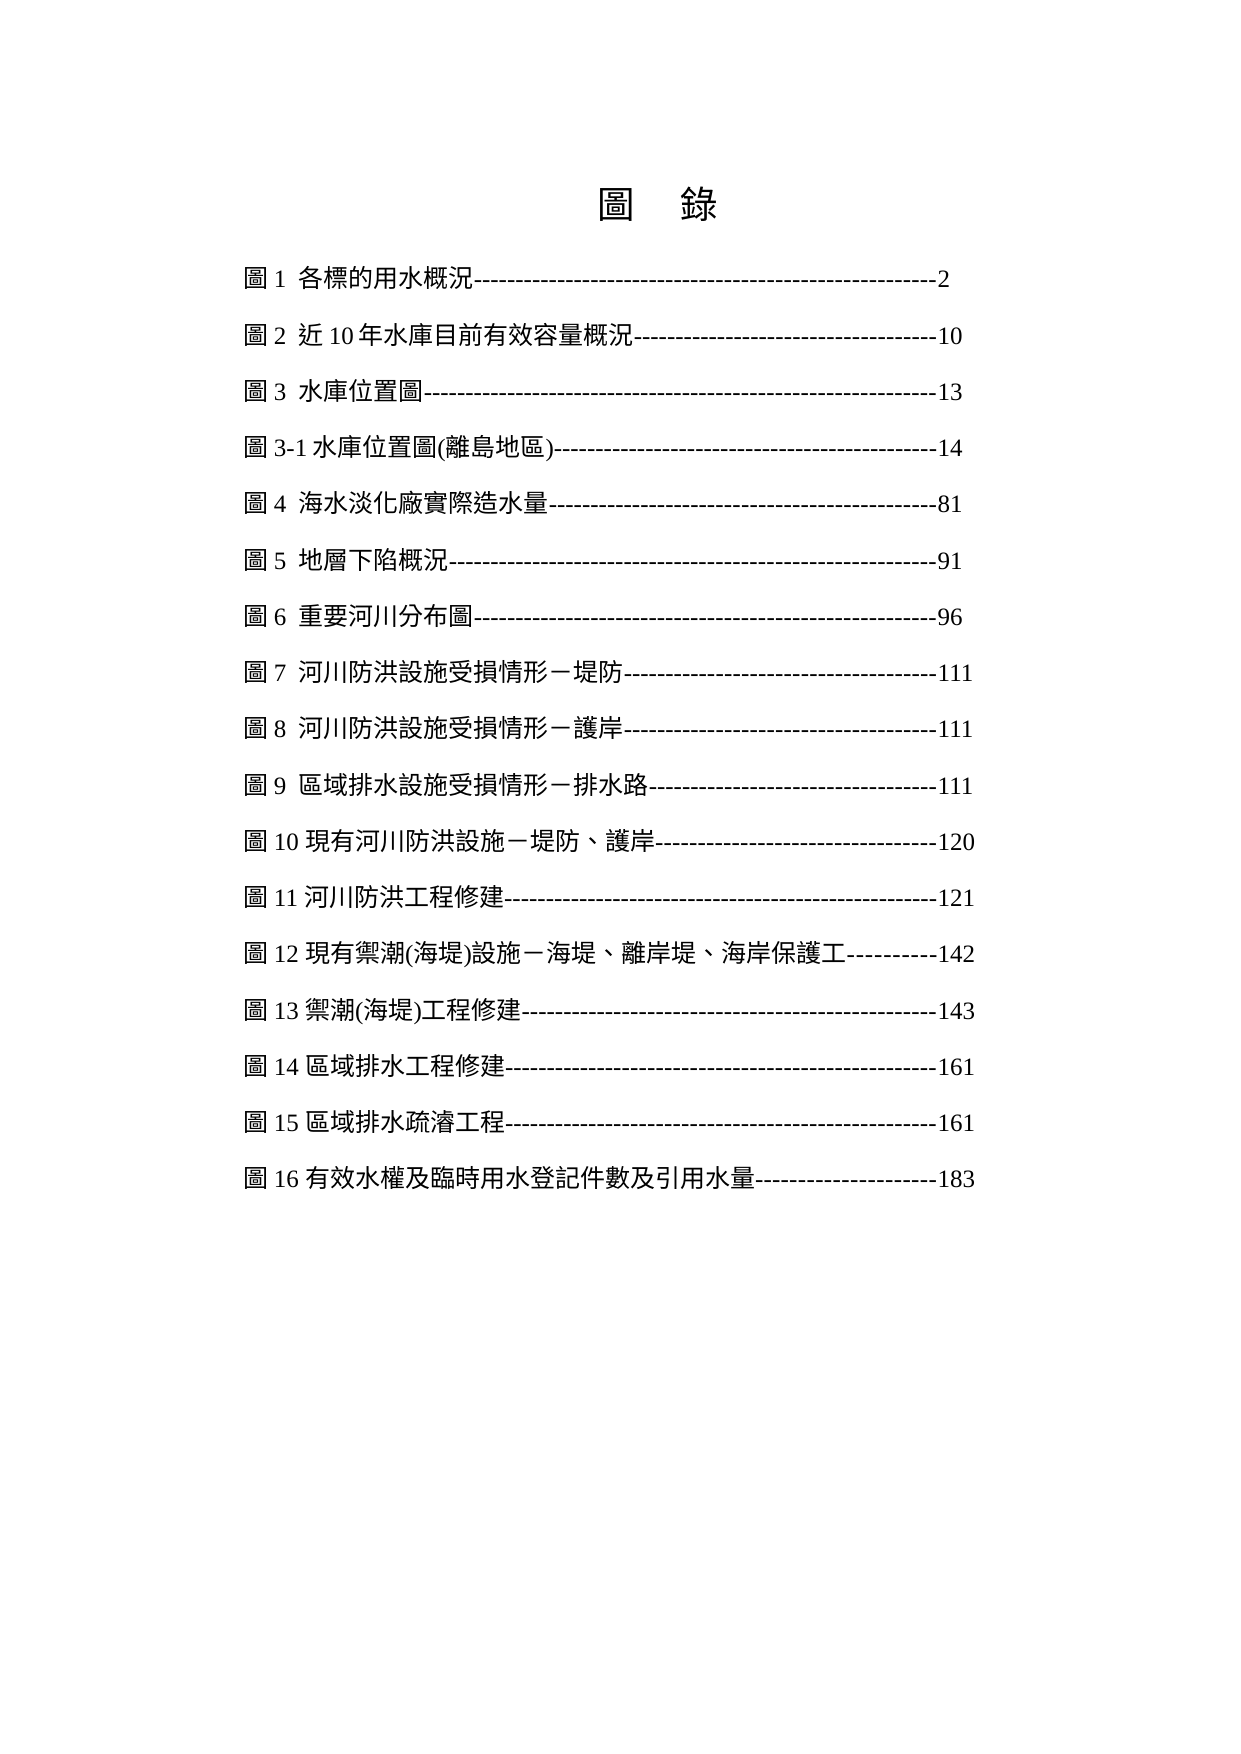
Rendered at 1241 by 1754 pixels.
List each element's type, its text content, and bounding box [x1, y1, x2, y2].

text 圖2 近10年水庫目前有效容量概況 10 [244, 314, 1053, 352]
text 圖6 重要河川分布圖 96 [244, 596, 1053, 633]
text 圖9 區域排水設施受損情形－排水路 111 [244, 764, 1053, 802]
text 圖8 河川防洪設施受損情形－護岸 111 [244, 708, 1053, 746]
text 圖1 各標的用水概況 2 [244, 258, 1053, 296]
text [100, 12, 237, 126]
text 圖16 有效水權及臨時用水登記件數及引用水量 183 [244, 1158, 1053, 1196]
text 圖13 禦潮(海堤)工程修建 143 [244, 989, 1053, 1027]
text 圖7 河川防洪設施受損情形－堤防 111 [244, 652, 1053, 689]
text 圖11 河川防洪工程修建 121 [244, 877, 1053, 914]
text 圖5 地層下陷概況 91 [244, 539, 1053, 577]
text 圖錄 [262, 164, 1053, 239]
text 圖3 水庫位置圖 13 [244, 371, 1053, 408]
text 圖12 現有禦潮(海堤)設施－海堤、離岸堤、海岸保護工 142 [244, 933, 1053, 971]
text 圖10 現有河川防洪設施－堤防、護岸 120 [244, 821, 1053, 858]
text 圖14 區域排水工程修建 161 [244, 1046, 1053, 1083]
text 圖4 海水淡化廠實際造水量 81 [244, 483, 1053, 521]
text 圖3-1水庫位置圖(離島地區) 14 [244, 427, 1053, 464]
text 圖15 區域排水疏濬工程 161 [244, 1102, 1053, 1139]
